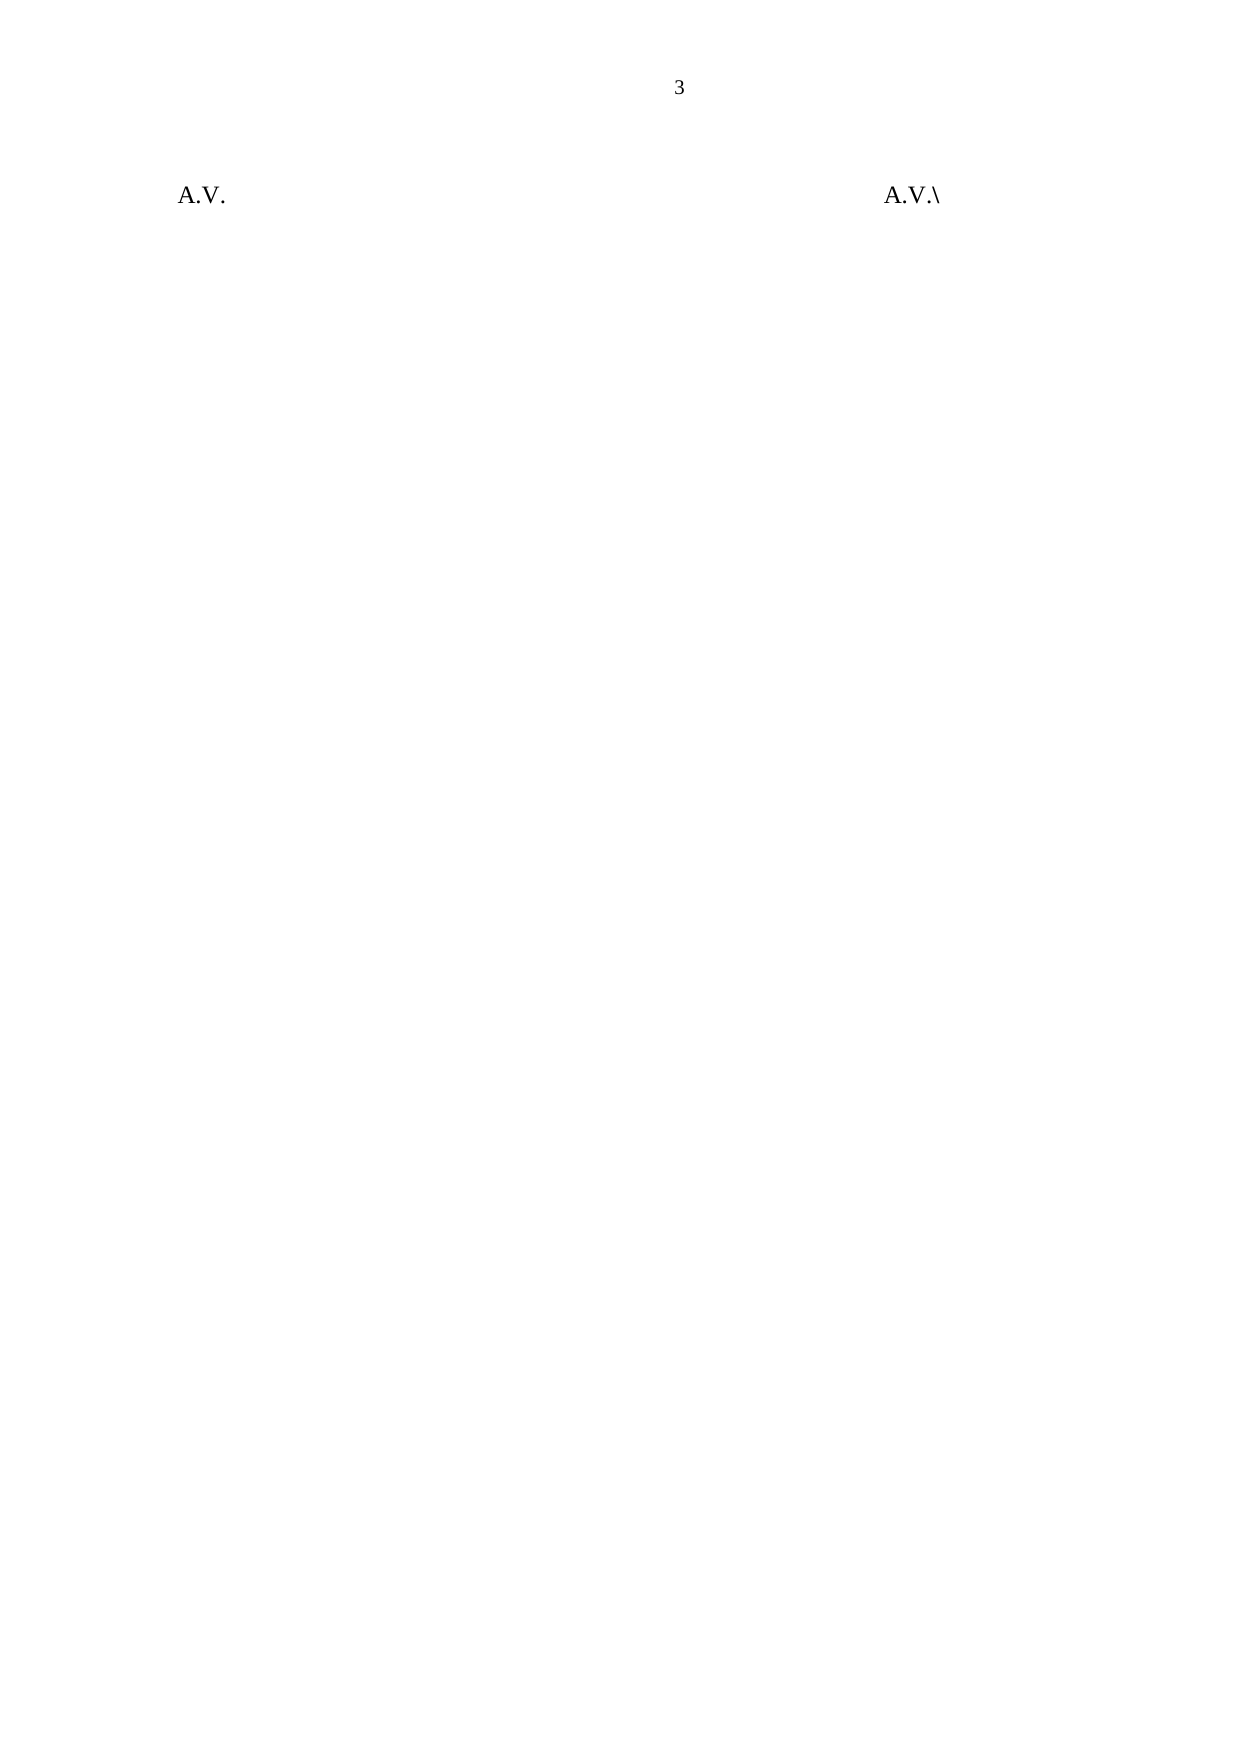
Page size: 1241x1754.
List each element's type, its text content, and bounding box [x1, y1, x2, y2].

text A.V. A.V.\ [177, 181, 1181, 209]
